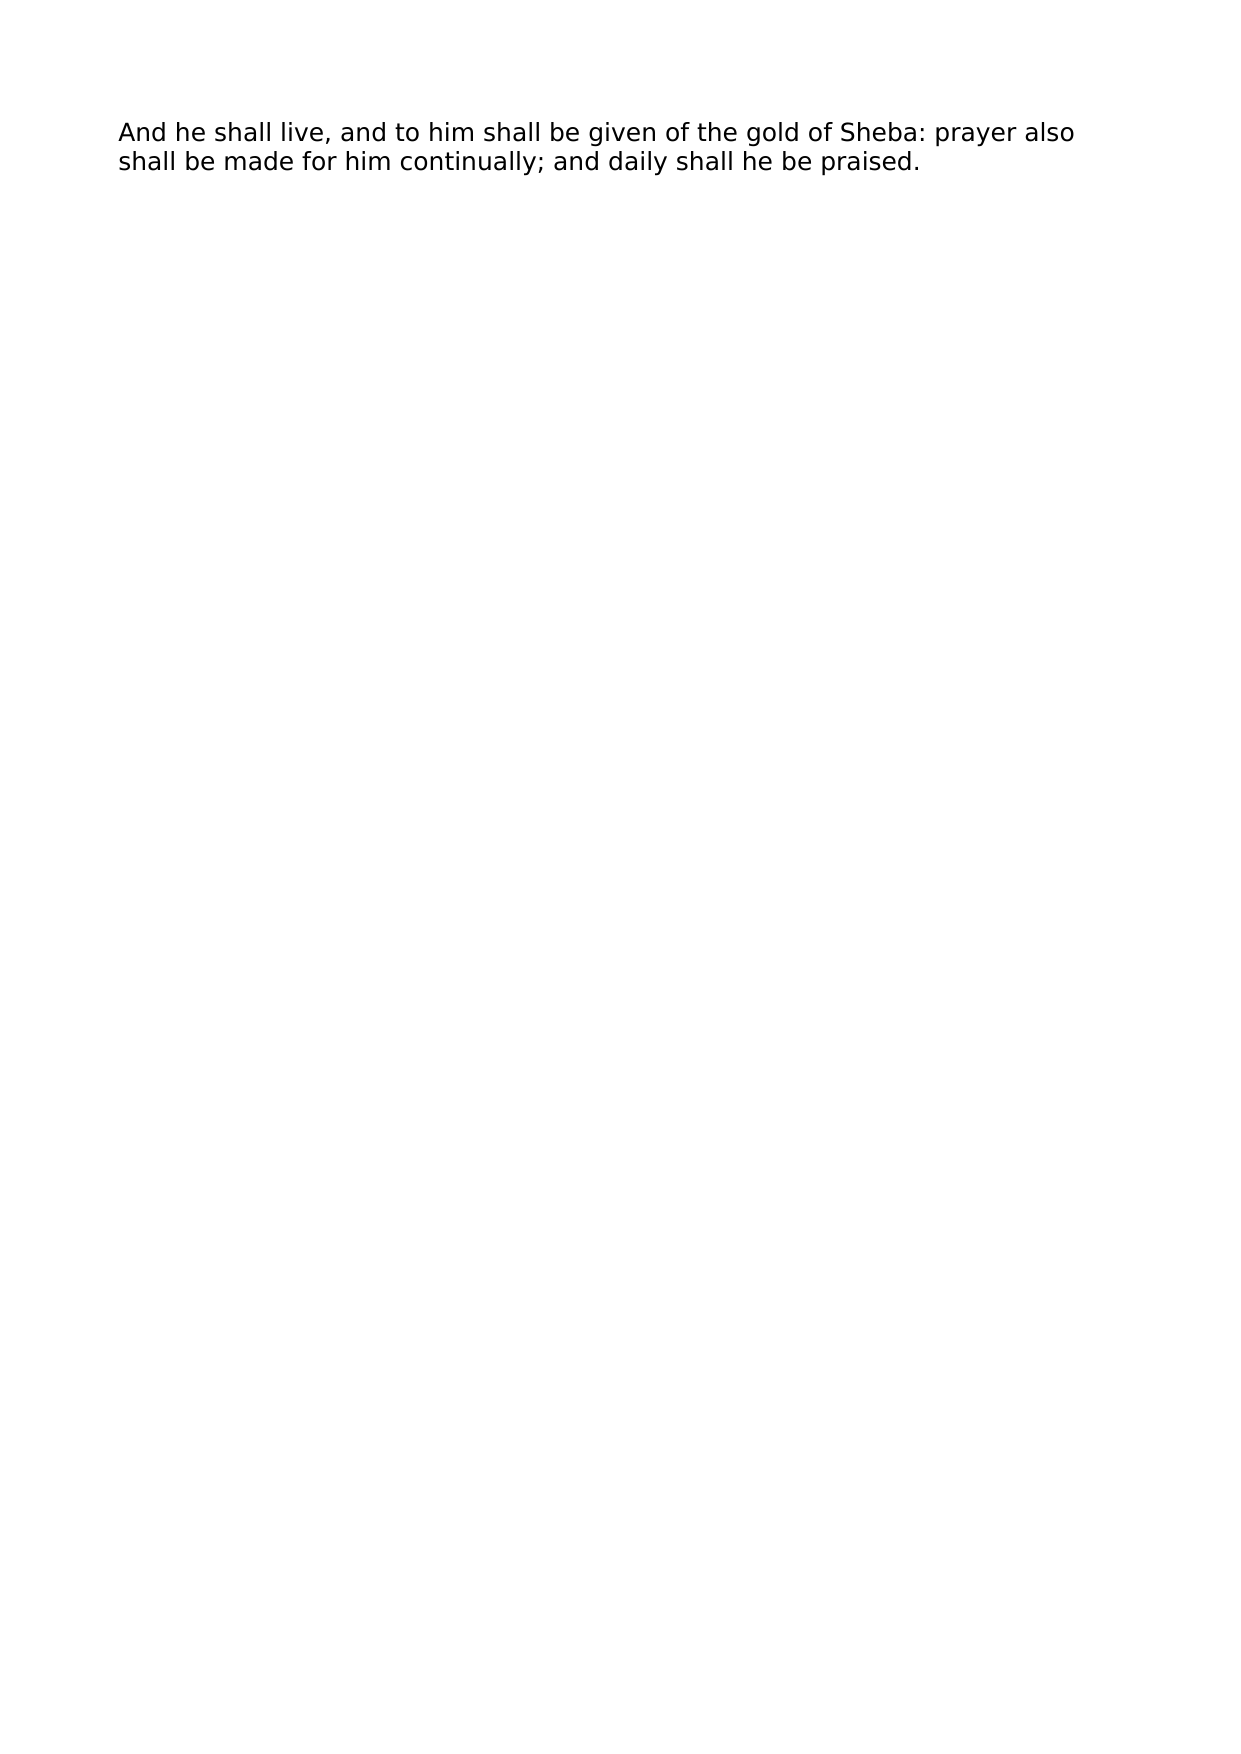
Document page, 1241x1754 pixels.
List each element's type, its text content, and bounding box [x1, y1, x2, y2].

text And he shall live, and to him shall be given of the gold of Sheba: prayer also shall be made for him continually; and daily shall he be praised. [118, 118, 1122, 176]
